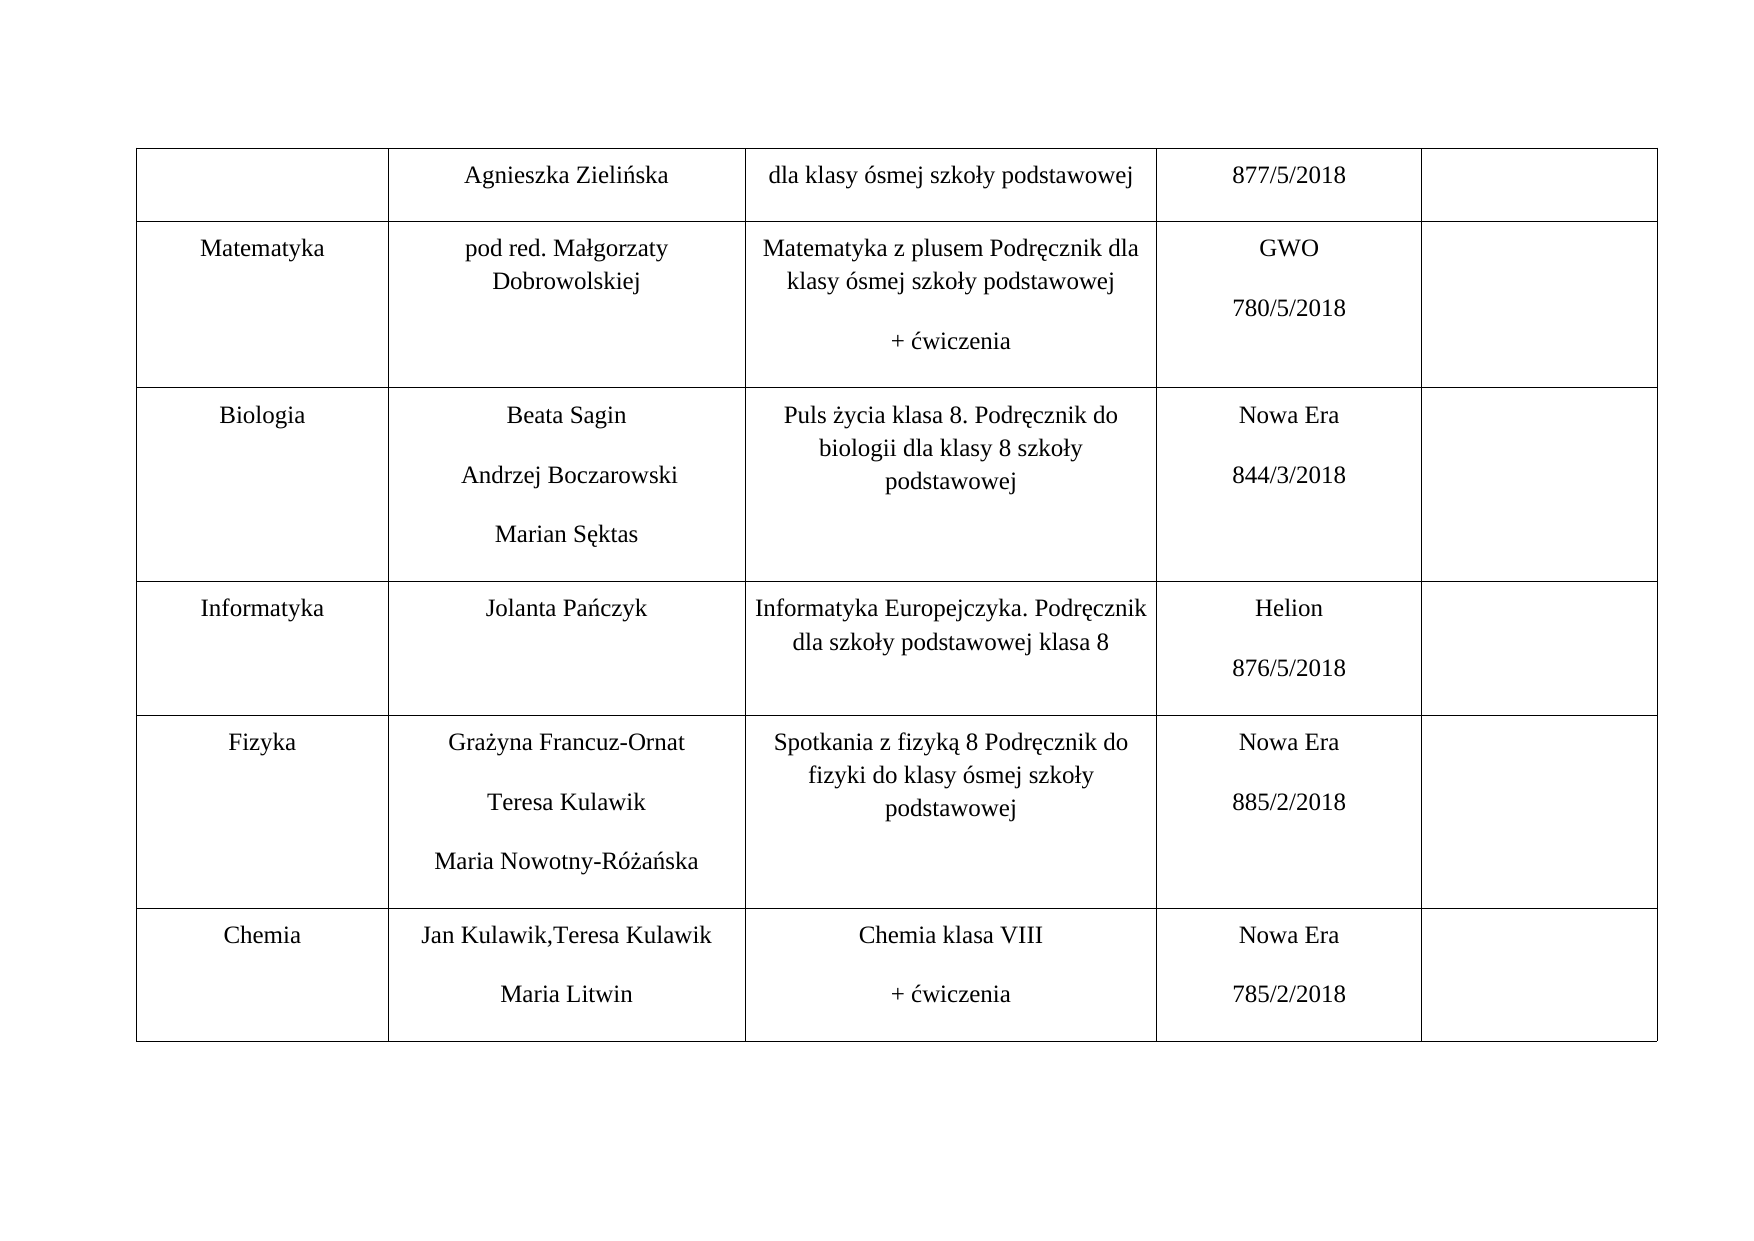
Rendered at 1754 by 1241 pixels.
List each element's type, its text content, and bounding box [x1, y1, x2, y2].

table_cell pod red. Małgorzaty Dobrowolskiej [389, 222, 745, 387]
table_cell Chemia klasa VIII + ćwiczenia [746, 909, 1156, 1041]
table_cell Matematyka [137, 222, 388, 387]
table_cell 877/5/2018 [1157, 149, 1421, 221]
table_cell GWO 780/5/2018 [1157, 222, 1421, 387]
table_cell Puls życia klasa 8. Podręcznik do biologii dla klasy 8 szkoły podstawowej [746, 388, 1156, 581]
table_cell Nowa Era 785/2/2018 [1157, 909, 1421, 1041]
table_cell Helion 876/5/2018 [1157, 582, 1421, 714]
table_cell [1422, 149, 1657, 221]
table_cell Matematyka z plusem Podręcznik dla klasy ósmej szkoły podstawowej + ćwiczenia [746, 222, 1156, 387]
table_cell Nowa Era 844/3/2018 [1157, 388, 1421, 581]
table_cell dla klasy ósmej szkoły podstawowej [746, 149, 1156, 221]
table_cell Beata Sagin Andrzej Boczarowski Marian Sęktas [389, 388, 745, 581]
table_cell Jan Kulawik,Teresa Kulawik Maria Litwin [389, 909, 745, 1041]
table_cell Jolanta Pańczyk [389, 582, 745, 714]
table_cell [1422, 222, 1657, 387]
table_cell Nowa Era 885/2/2018 [1157, 716, 1421, 908]
table_cell [137, 149, 388, 221]
table_cell Biologia [137, 388, 388, 581]
table_cell Grażyna Francuz-Ornat Teresa Kulawik Maria Nowotny-Różańska [389, 716, 745, 908]
table_cell [1422, 716, 1657, 908]
table_cell Spotkania z fizyką 8 Podręcznik do fizyki do klasy ósmej szkoły podstawowej [746, 716, 1156, 908]
table_cell Chemia [137, 909, 388, 1041]
table_cell [1422, 388, 1657, 581]
table_cell Fizyka [137, 716, 388, 908]
table_cell Informatyka [137, 582, 388, 714]
table_cell [1422, 582, 1657, 714]
table_cell Agnieszka Zielińska [389, 149, 745, 221]
table_cell [1422, 909, 1657, 1041]
table_cell Informatyka Europejczyka. Podręcznik dla szkoły podstawowej klasa 8 [746, 582, 1156, 714]
